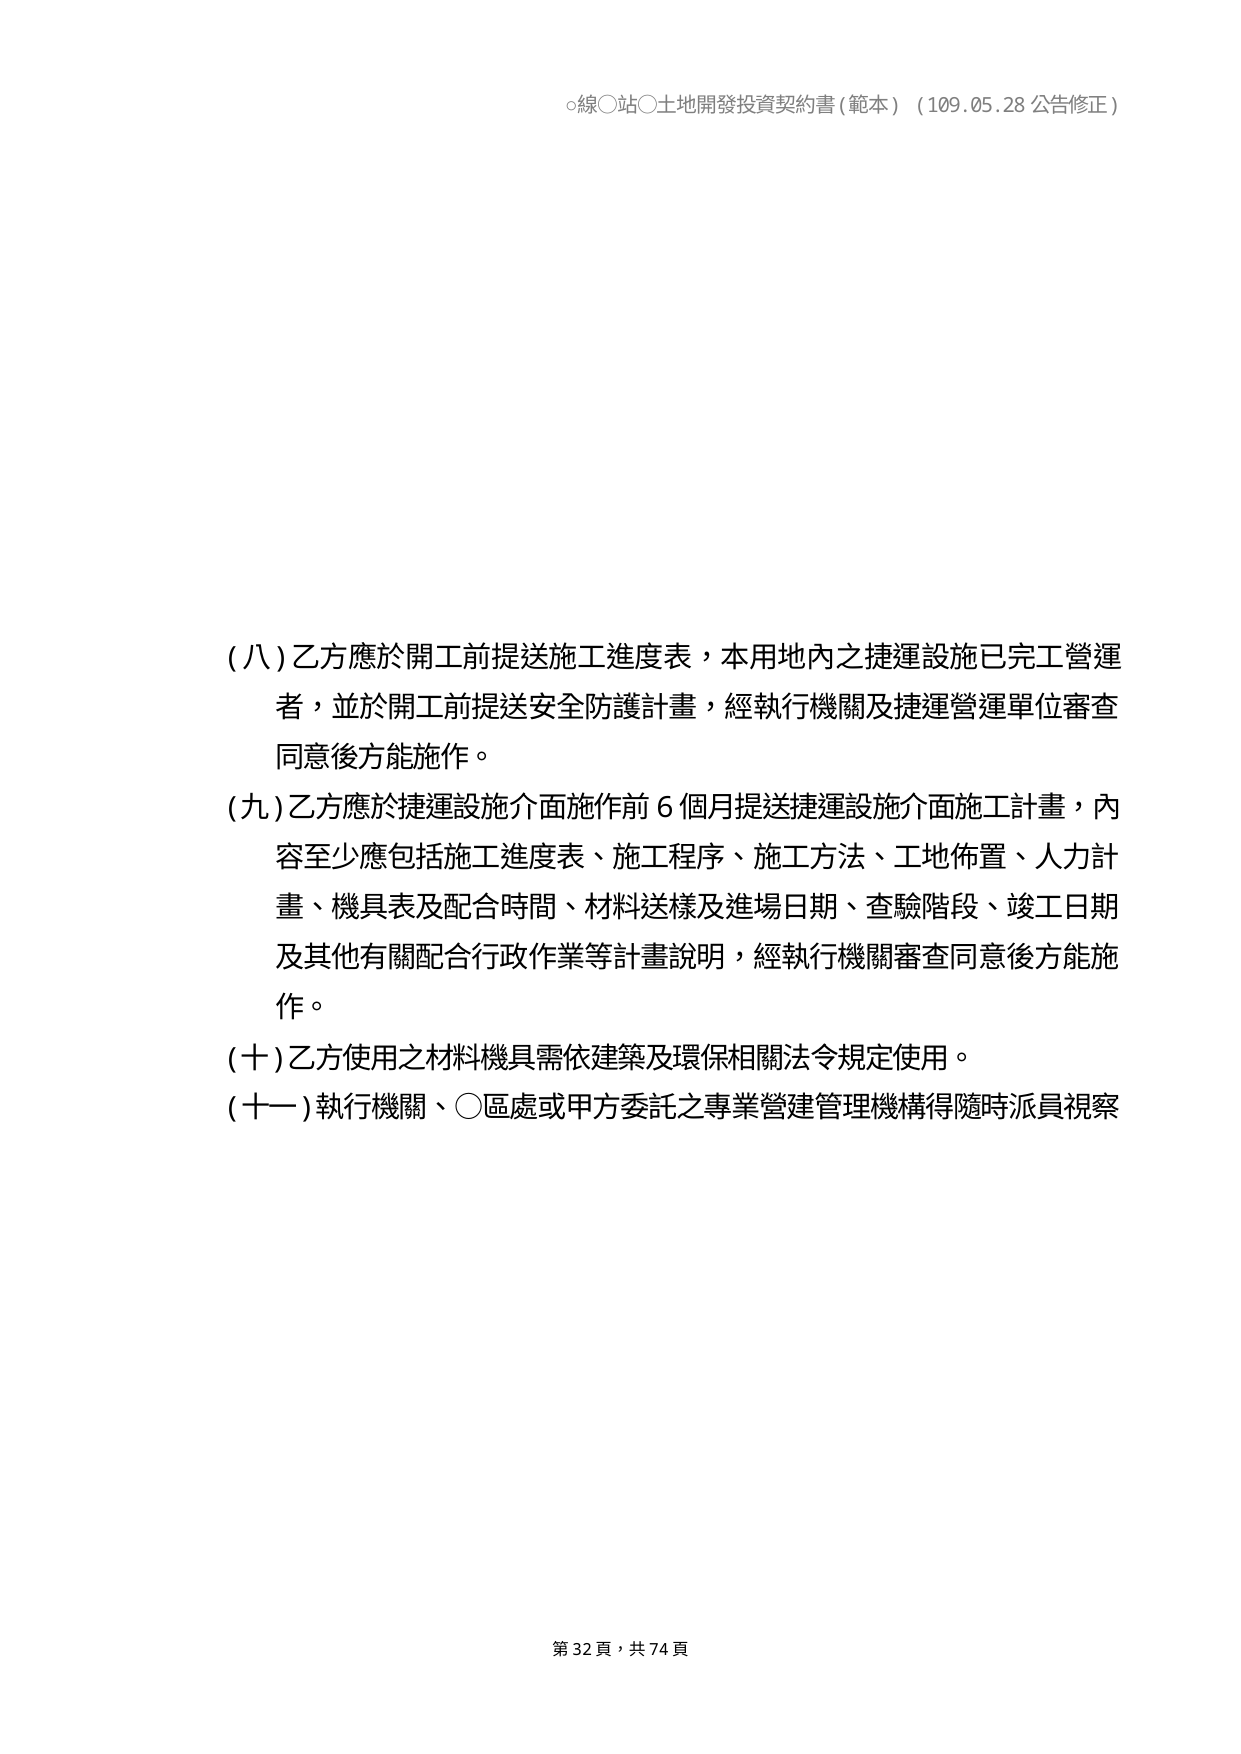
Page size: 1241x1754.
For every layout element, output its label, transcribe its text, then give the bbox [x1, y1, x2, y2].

text (九)乙方應於捷運設施介面施作前6個月提送捷運設施介面施工計畫，內容至少應包括施工進度表、施工程序、施工方法、工地佈置、人力計畫、機具表及配合時間、材料送樣及進場日期、查驗階段、竣工日期及其他有關配合行政作業等計畫說明，經執行機關審查同意後方能施作。 [223, 777, 1122, 1027]
text (八)乙方應於開工前提送施工進度表，本用地內之捷運設施已完工營運者，並於開工前提送安全防護計畫，經執行機關及捷運營運單位審查同意後方能施作。 [223, 627, 1122, 777]
text (十一)執行機關、○區處或甲方委託之專業營建管理機構得隨時派員視察 [223, 1077, 1122, 1127]
text (十)乙方使用之材料機具需依建築及環保相關法令規定使用。 [223, 1027, 1122, 1077]
